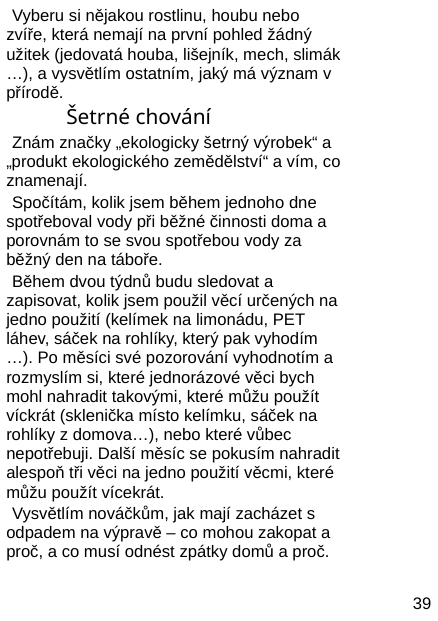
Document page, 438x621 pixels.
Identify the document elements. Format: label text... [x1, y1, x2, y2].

text Znám značky „ekologicky šetrný výrobek“ a „produkt ekologického zemědělství“ a vím, co znamenají. [6, 133, 342, 190]
text Vyberu si nějakou rostlinu, houbu nebo zvíře, která nemají na první pohled žádný užitek (jedovatá houba, lišejník, mech, slimák …), a vysvětlím ostatním, jaký má význam v přírodě. [6, 6, 342, 102]
text Vysvětlím nováčkům, jak mají zacházet s odpadem na výpravě – co mohou zakopat a proč, a co musí odnést zpátky domů a proč. [6, 504, 342, 561]
text Spočítám, kolik jsem během jednoho dne spotřeboval vody při běžné činnosti doma a porovnám to se svou spotřebou vody za běžný den na táboře. [6, 192, 342, 269]
text Během dvou týdnů budu sledovat a zapisovat, kolik jsem použil věcí určených na jedno použití (kelímek na limonádu, PET láhev, sáček na rohlíky, který pak vyhodím …). Po měsíci své pozorování vyhodnotím a rozmyslím si, které jednorázové věci bych mohl nahradit takovými, které můžu použít víckrát (sklenička místo kelímku, sáček na rohlíky z domova…), nebo které vůbec nepotřebuji. Další měsíc se pokusím nahradit alespoň tři věci na jedno použití věcmi, které můžu použít vícekrát. [6, 272, 342, 502]
subtitle Šetrné chování [6, 102, 431, 130]
